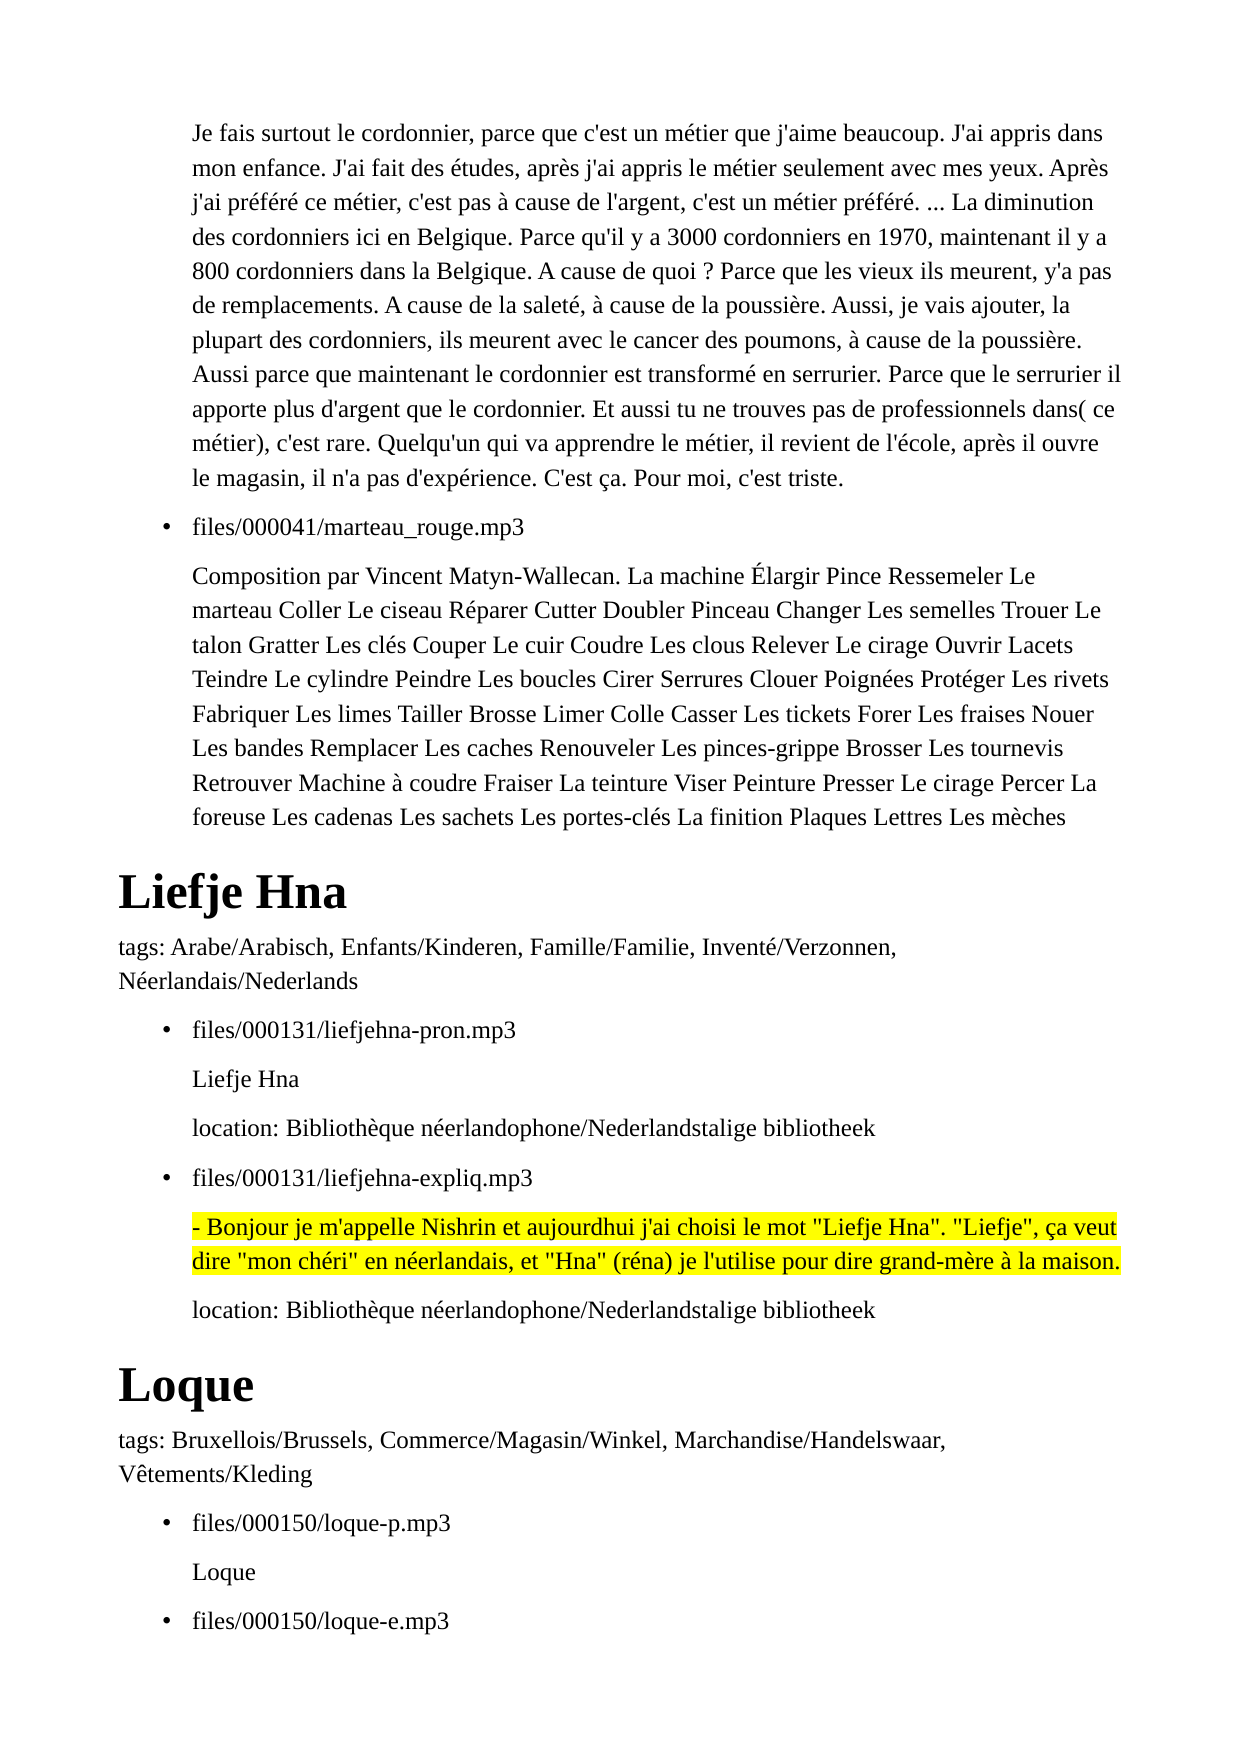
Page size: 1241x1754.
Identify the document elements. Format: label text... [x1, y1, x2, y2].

text tags: Bruxellois/Brussels, Commerce/Magasin/Winkel, Marchandise/Handelswaar, Vêtements/Kleding [118, 1425, 1122, 1488]
list Je fais surtout le cordonnier, parce que c'est un métier que j'aime beaucoup. J'ai appris dans mon enfance. J'ai fait des études, après j'ai appris le métier seulement avec mes yeux. Après j'ai préféré ce métier, c'est pas à cause de l'argent, c'est un métier préféré. ... La diminution des cordonniers ici en Belgique. Parce qu'il y a 3000 cordonniers en 1970, maintenant il y a 800 cordonniers dans la Belgique. A cause de quoi ? Parce que les vieux ils meurent, y'a pas de remplacements. A cause de la saleté, à cause de la poussière. Aussi, je vais ajouter, la plupart des cordonniers, ils meurent avec le cancer des poumons, à cause de la poussière. Aussi parce que maintenant le cordonnier est transformé en serrurier. Parce que le serrurier il apporte plus d'argent que le cordonnier. Et aussi tu ne trouves pas de professionnels dans( ce métier), c'est rare. Quelqu'un qui va apprendre le métier, il revient de l'école, après il ouvre le magasin, il n'a pas d'expérience. C'est ça. Pour moi, c'est triste. [162, 118, 1122, 492]
list Liefje Hna [162, 1064, 1122, 1093]
list Loque [162, 1557, 1122, 1586]
list files/000131/liefjehna-expliq.mp3 [162, 1163, 1122, 1191]
list files/000150/loque-e.mp3 [162, 1606, 1122, 1635]
list location: Bibliothèque néerlandophone/Nederlandstalige bibliotheek [162, 1295, 1122, 1324]
list files/000131/liefjehna-pron.mp3 [162, 1015, 1122, 1044]
text tags: Arabe/Arabisch, Enfants/Kinderen, Famille/Familie, Inventé/Verzonnen, Néerlandais/Nederlands [118, 932, 1122, 995]
list Composition par Vincent Matyn-Wallecan. La machine Élargir Pince Ressemeler Le marteau Coller Le ciseau Réparer Cutter Doubler Pinceau Changer Les semelles Trouer Le talon Gratter Les clés Couper Le cuir Coudre Les clous Relever Le cirage Ouvrir Lacets Teindre Le cylindre Peindre Les boucles Cirer Serrures Clouer Poignées Protéger Les rivets Fabriquer Les limes Tailler Brosse Limer Colle Casser Les tickets Forer Les fraises Nouer Les bandes Remplacer Les caches Renouveler Les pinces-grippe Brosser Les tournevis Retrouver Machine à coudre Fraiser La teinture Viser Peinture Presser Le cirage Percer La foreuse Les cadenas Les sachets Les portes-clés La finition Plaques Lettres Les mèches [162, 561, 1122, 831]
list files/000150/loque-p.mp3 [162, 1508, 1122, 1537]
subtitle Loque [118, 1355, 1122, 1412]
list files/000041/marteau_rouge.mp3 [162, 512, 1122, 541]
list location: Bibliothèque néerlandophone/Nederlandstalige bibliotheek [162, 1113, 1122, 1142]
subtitle Liefje Hna [118, 862, 1122, 919]
list - Bonjour je m'appelle Nishrin et aujourdhui j'ai choisi le mot "Liefje Hna". "Liefje", ça veut dire "mon chéri" en néerlandais, et "Hna" (réna) je l'utilise pour dire grand-mère à la maison. [162, 1212, 1122, 1275]
